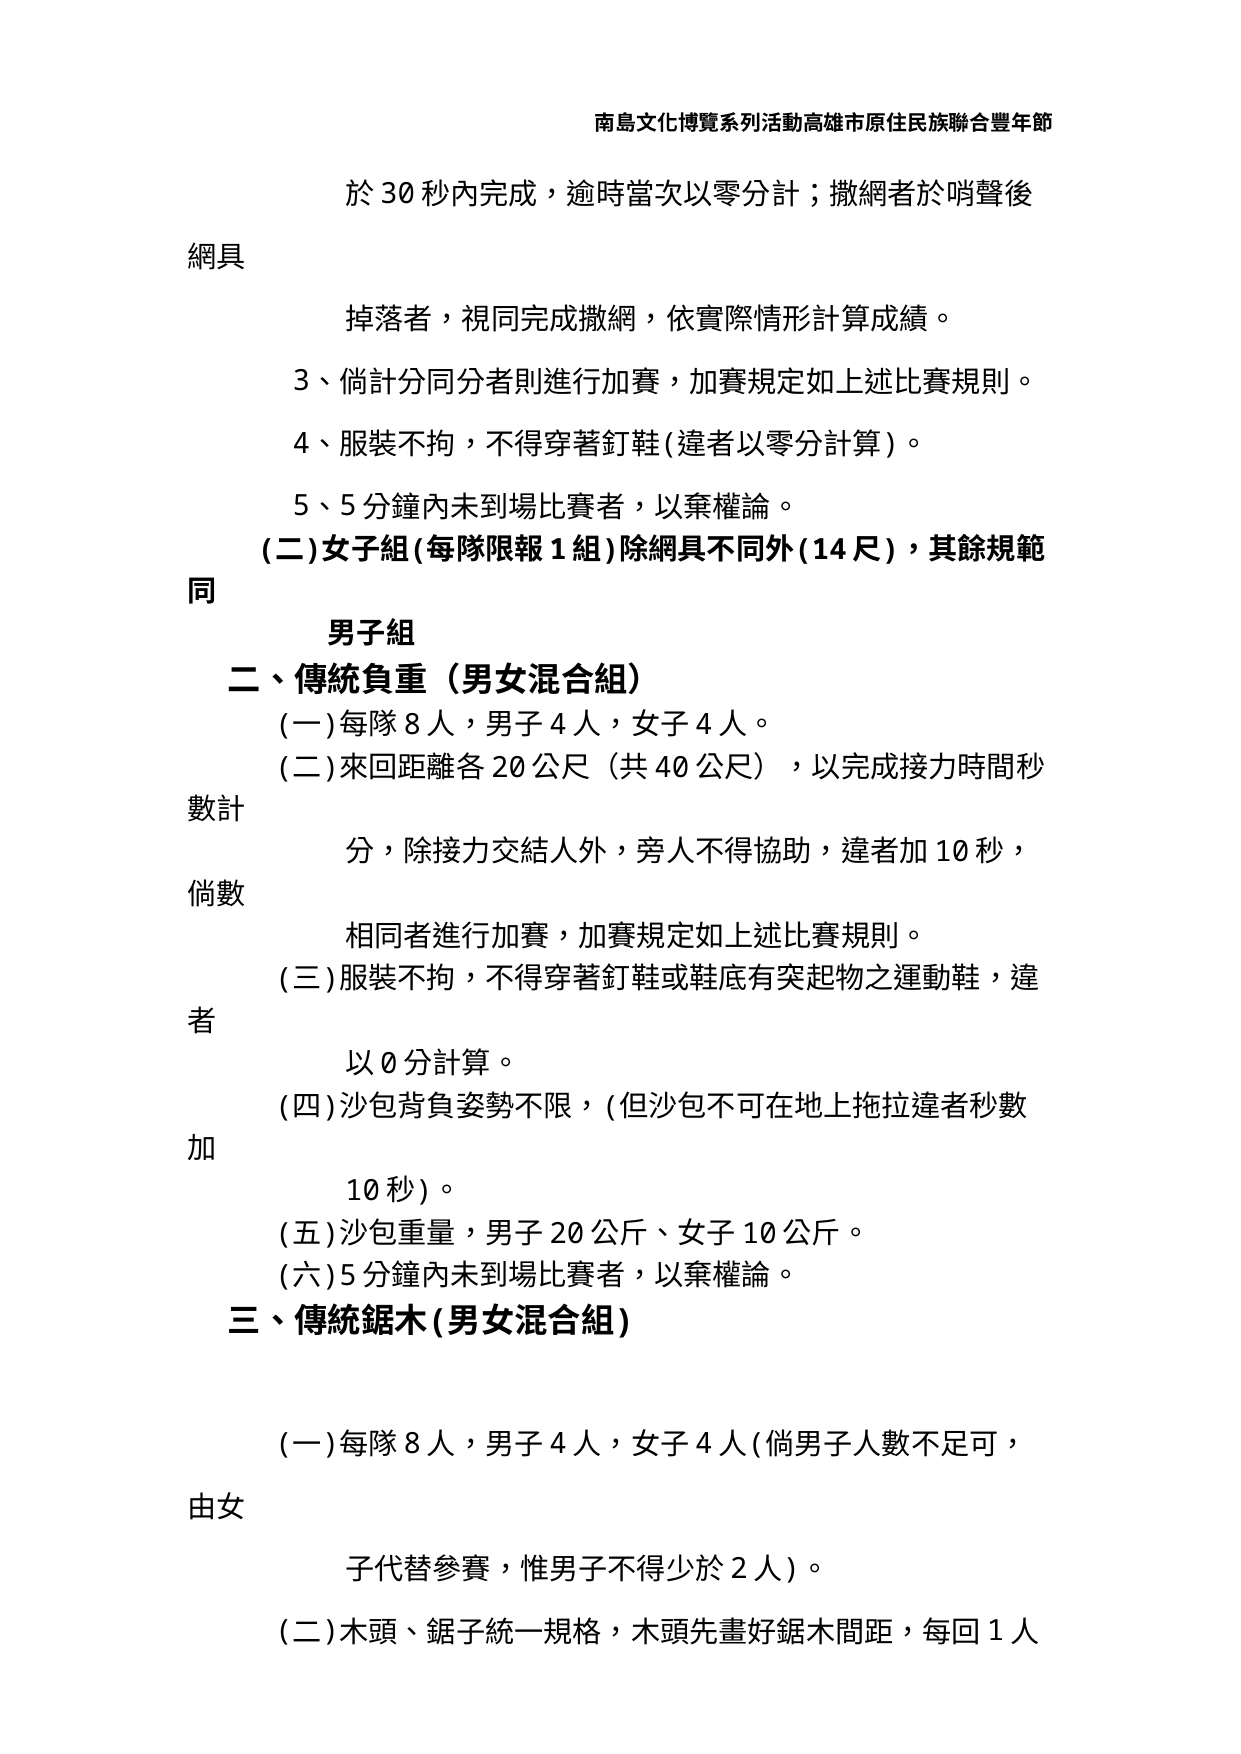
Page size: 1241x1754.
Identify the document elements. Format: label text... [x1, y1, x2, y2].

text (六)5分鐘內未到場比賽者，以棄權論。 [187, 1252, 1053, 1294]
text (二)木頭、鋸子統一規格，木頭先畫好鋸木間距，每回1人 [187, 1588, 1053, 1650]
text (一)每隊8人，男子4人，女子4人。 [187, 701, 1053, 743]
text 於30秒內完成，逾時當次以零分計；撒網者於哨聲後網具 [187, 150, 1053, 275]
text (三)服裝不拘，不得穿著釘鞋或鞋底有突起物之運動鞋，違者 [187, 955, 1053, 1040]
text 10秒)。 [187, 1167, 1053, 1209]
text 5、5分鐘內未到場比賽者，以棄權論。 [187, 463, 1053, 525]
text 三、傳統鋸木(男女混合組) [187, 1294, 1053, 1342]
text 分，除接力交結人外，旁人不得協助，違者加10秒，倘數 [187, 828, 1053, 913]
text 男子組 [187, 610, 1053, 652]
text 3、倘計分同分者則進行加賽，加賽規定如上述比賽規則。 [187, 338, 1053, 400]
text (二)女子組(每隊限報1組)除網具不同外(14尺)，其餘規範同 [187, 525, 1053, 610]
text (四)沙包背負姿勢不限，(但沙包不可在地上拖拉違者秒數加 [187, 1082, 1053, 1167]
text 以0分計算。 [187, 1040, 1053, 1082]
text 子代替參賽，惟男子不得少於2人)。 [187, 1525, 1053, 1588]
text 掉落者，視同完成撒網，依實際情形計算成績。 [187, 275, 1053, 338]
text (一)每隊8人，男子4人，女子4人(倘男子人數不足可，由女 [187, 1400, 1053, 1525]
text 相同者進行加賽，加賽規定如上述比賽規則。 [187, 913, 1053, 955]
text (五)沙包重量，男子20公斤、女子10公斤。 [187, 1209, 1053, 1252]
text 二、傳統負重（男女混合組） [187, 652, 1053, 701]
text (二)來回距離各20公尺（共40公尺），以完成接力時間秒數計 [187, 743, 1053, 828]
text 4、服裝不拘，不得穿著釘鞋(違者以零分計算)。 [187, 400, 1053, 463]
